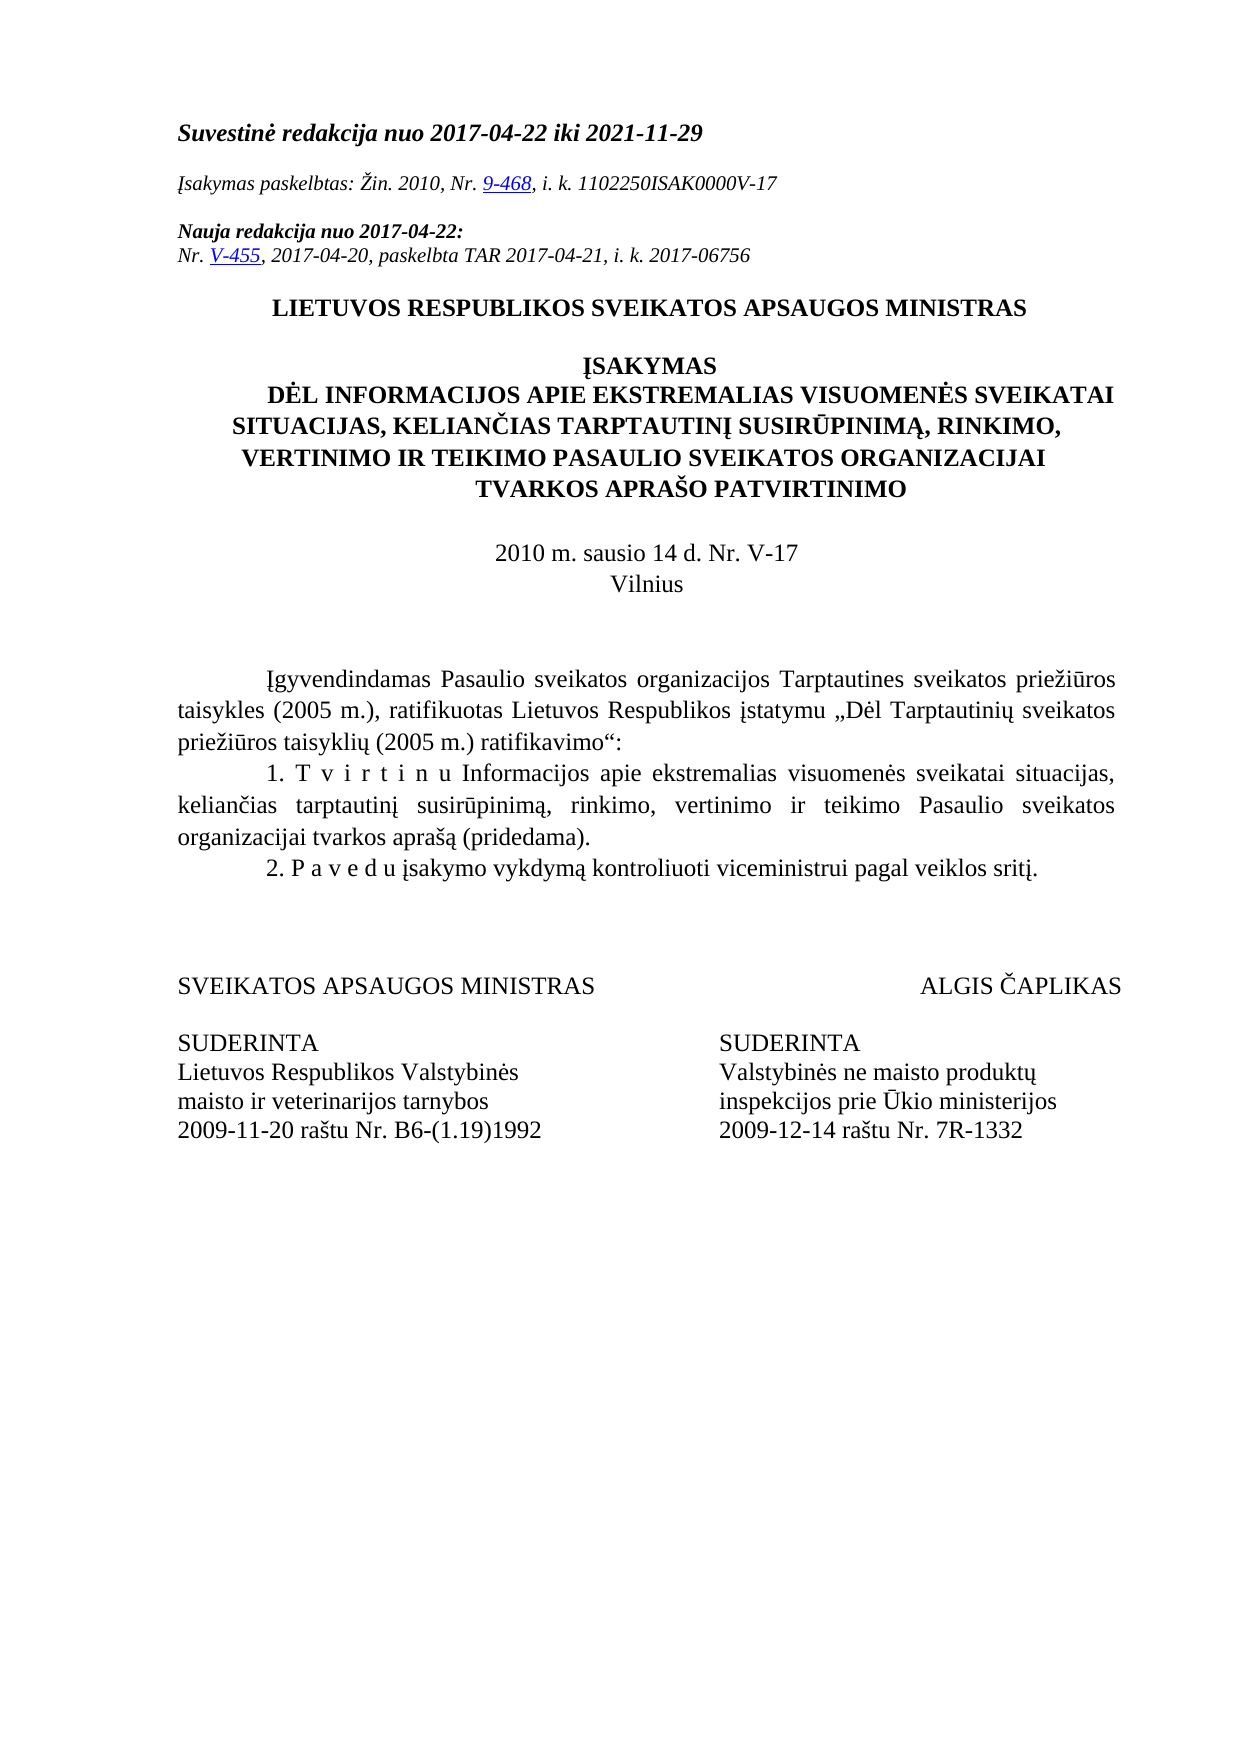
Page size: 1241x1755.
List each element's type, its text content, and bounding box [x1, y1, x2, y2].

text Įgyvendindamas Pasaulio sveikatos organizacijos Tarptautines sveikatos priežiūros taisykles (2005 m.), ratifikuotas Lietuvos Respublikos įstatymu „Dėl Tarptautinių sveikatos priežiūros taisyklių (2005 m.) ratifikavimo“: [177, 664, 1116, 756]
text Suvestinė redakcija nuo 2017-04-22 iki 2021-11-29 [177, 118, 1122, 147]
text Lietuvos Respublikos Valstybinės Valstybinės ne maisto produktų [177, 1057, 1122, 1086]
text 2009-11-20 raštu Nr. B6-(1.19)1992 2009-12-14 raštu Nr. 7R-1332 [177, 1115, 1122, 1143]
text 2. P a v e d u įsakymo vykdymą kontroliuoti viceministrui pagal veiklos sritį. [177, 853, 1116, 882]
text 2010 m. sausio 14 d. Nr. V-17 [177, 538, 1116, 566]
text DĖL INFORMACIJOS APIE EKSTREMALIAS VISUOMENĖS SVEIKATAI SITUACIJAS, KELIANČIAS TARPTAUTINĮ SUSIRŪPINIMĄ, RINKIMO, VERTINIMO IR TEIKIMO PASAULIO SVEIKATOS ORGANIZACIJAI [177, 380, 1116, 472]
text maisto ir veterinarijos tarnybos inspekcijos prie Ūkio ministerijos [177, 1086, 1122, 1115]
text LIETUVOS RESPUBLIKOS SVEIKATOS APSAUGOS MINISTRAS [177, 293, 1122, 322]
text Nr. V-455, 2017-04-20, paskelbta TAR 2017-04-21, i. k. 2017-06756 [177, 243, 1122, 267]
text Įsakymas paskelbtas: Žin. 2010, Nr. 9-468, i. k. 1102250ISAK0000V-17 [177, 171, 1122, 195]
text SVEIKATOS APSAUGOS MINISTRAS ALGIS ČAPLIKAS [177, 971, 1122, 1000]
text ĮSAKYMAS [177, 351, 1122, 380]
text SUDERINTA SUDERINTA [177, 1028, 1122, 1057]
text Vilnius [177, 569, 1116, 598]
text 1. T v i r t i n u Informacijos apie ekstremalias visuomenės sveikatai situacijas, keliančias tarptautinį susirūpinimą, rinkimo, vertinimo ir teikimo Pasaulio sveikatos organizacijai tvarkos aprašą (pridedama). [177, 758, 1116, 850]
text Nauja redakcija nuo 2017-04-22: [177, 219, 1122, 243]
text TVARKOS APRAŠO PATVIRTINIMO [177, 474, 1116, 503]
